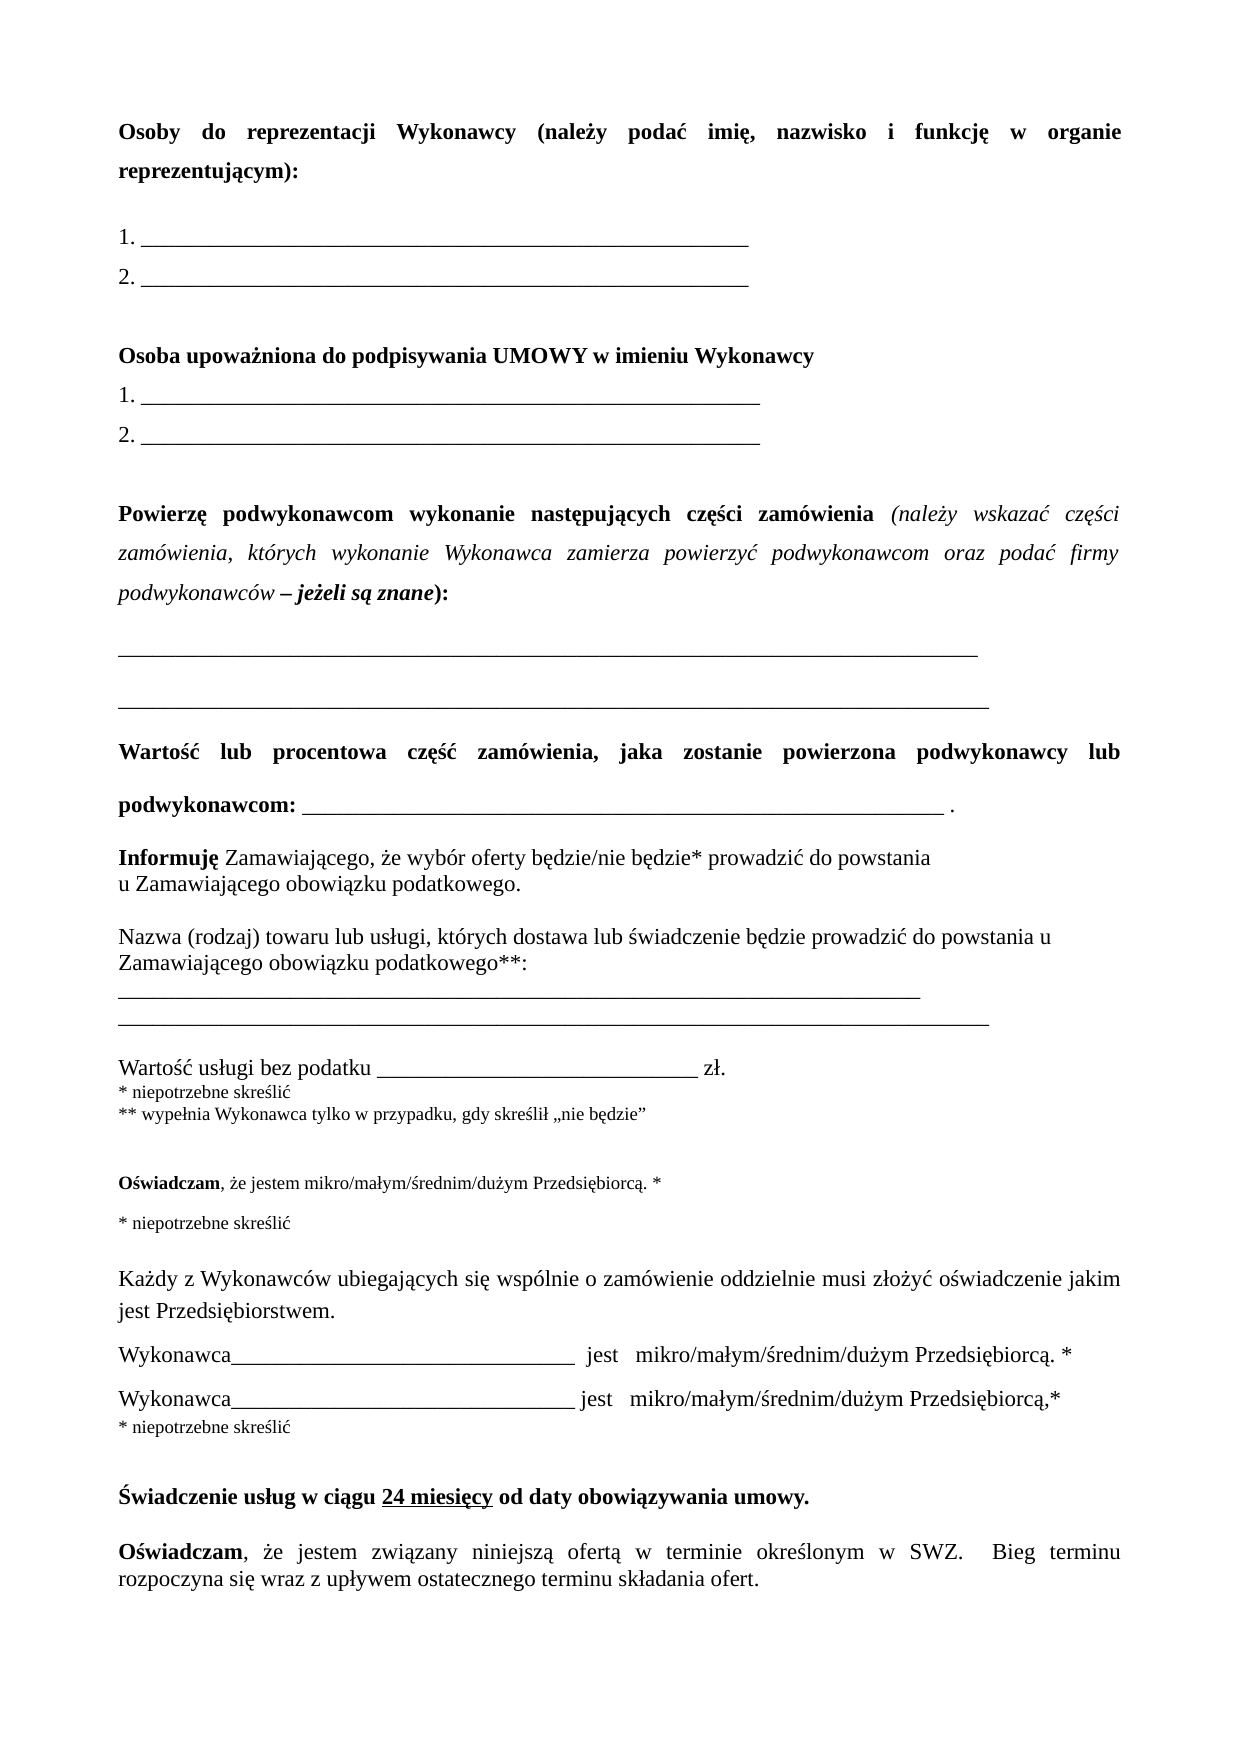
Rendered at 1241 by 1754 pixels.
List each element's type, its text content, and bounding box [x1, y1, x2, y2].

text Wartość lub procentowa część zamówienia, jaka zostanie powierzona podwykonawcy lub podwykonawcom: ________________________________________________________ . [118, 738, 1122, 817]
text Świadczenie usług w ciągu 24 miesięcy od daty obowiązywania umowy. [118, 1483, 1122, 1509]
text ____________________________________________________________________________ [118, 1002, 1122, 1028]
text 2. _____________________________________________________ [118, 263, 1122, 289]
text Informuję Zamawiającego, że wybór oferty będzie/nie będzie* prowadzić do powstania [118, 844, 1122, 870]
text ____________________________________________________________________________ [118, 686, 1122, 712]
text Oświadczam, że jestem mikro/małym/średnim/dużym Przedsiębiorcą. * [118, 1172, 1122, 1193]
text * niepotrzebne skreślić [118, 1416, 1122, 1438]
text Wykonawca______________________________ jest mikro/małym/średnim/dużym Przedsiębiorcą. * [118, 1341, 1122, 1367]
text Osoba upoważniona do podpisywania UMOWY w imieniu Wykonawcy [118, 342, 1122, 368]
text Wykonawca______________________________ jest mikro/małym/średnim/dużym Przedsiębiorcą,* [118, 1385, 1122, 1411]
text ___________________________________________________________________________ [118, 633, 1122, 659]
text Każdy z Wykonawców ubiegających się wspólnie o zamówienie oddzielnie musi złożyć oświadczenie jakim jest Przedsiębiorstwem. [118, 1265, 1122, 1323]
text Nazwa (rodzaj) towaru lub usługi, których dostawa lub świadczenie będzie prowadzić do powstania u Zamawiającego obowiązku podatkowego**: [118, 923, 1122, 975]
text Wartość usługi bez podatku ____________________________ zł. [118, 1054, 1122, 1081]
text * niepotrzebne skreślić [118, 1212, 1122, 1234]
text * niepotrzebne skreślić [118, 1081, 1122, 1102]
text Osoby do reprezentacji Wykonawcy (należy podać imię, nazwisko i funkcję w organie reprezentującym): [118, 118, 1122, 184]
text Powierzę podwykonawcom wykonanie następujących części zamówienia (należy wskazać części zamówienia, których wykonanie Wykonawca zamierza powierzyć podwykonawcom oraz podać firmy podwykonawców – jeżeli są znane): [118, 500, 1122, 605]
text u Zamawiającego obowiązku podatkowego. [118, 870, 1122, 896]
text Oświadczam, że jestem związany niniejszą ofertą w terminie określonym w SWZ. Bieg terminu rozpoczyna się wraz z upływem ostatecznego terminu składania ofert. [118, 1538, 1122, 1591]
text ______________________________________________________________________ [118, 975, 1122, 1002]
text ** wypełnia Wykonawca tylko w przypadku, gdy skreślił „nie będzie” [118, 1102, 1122, 1124]
text 1. _____________________________________________________ [118, 223, 1122, 250]
text 1. ______________________________________________________ [118, 381, 1122, 408]
text 2. ______________________________________________________ [118, 421, 1122, 447]
